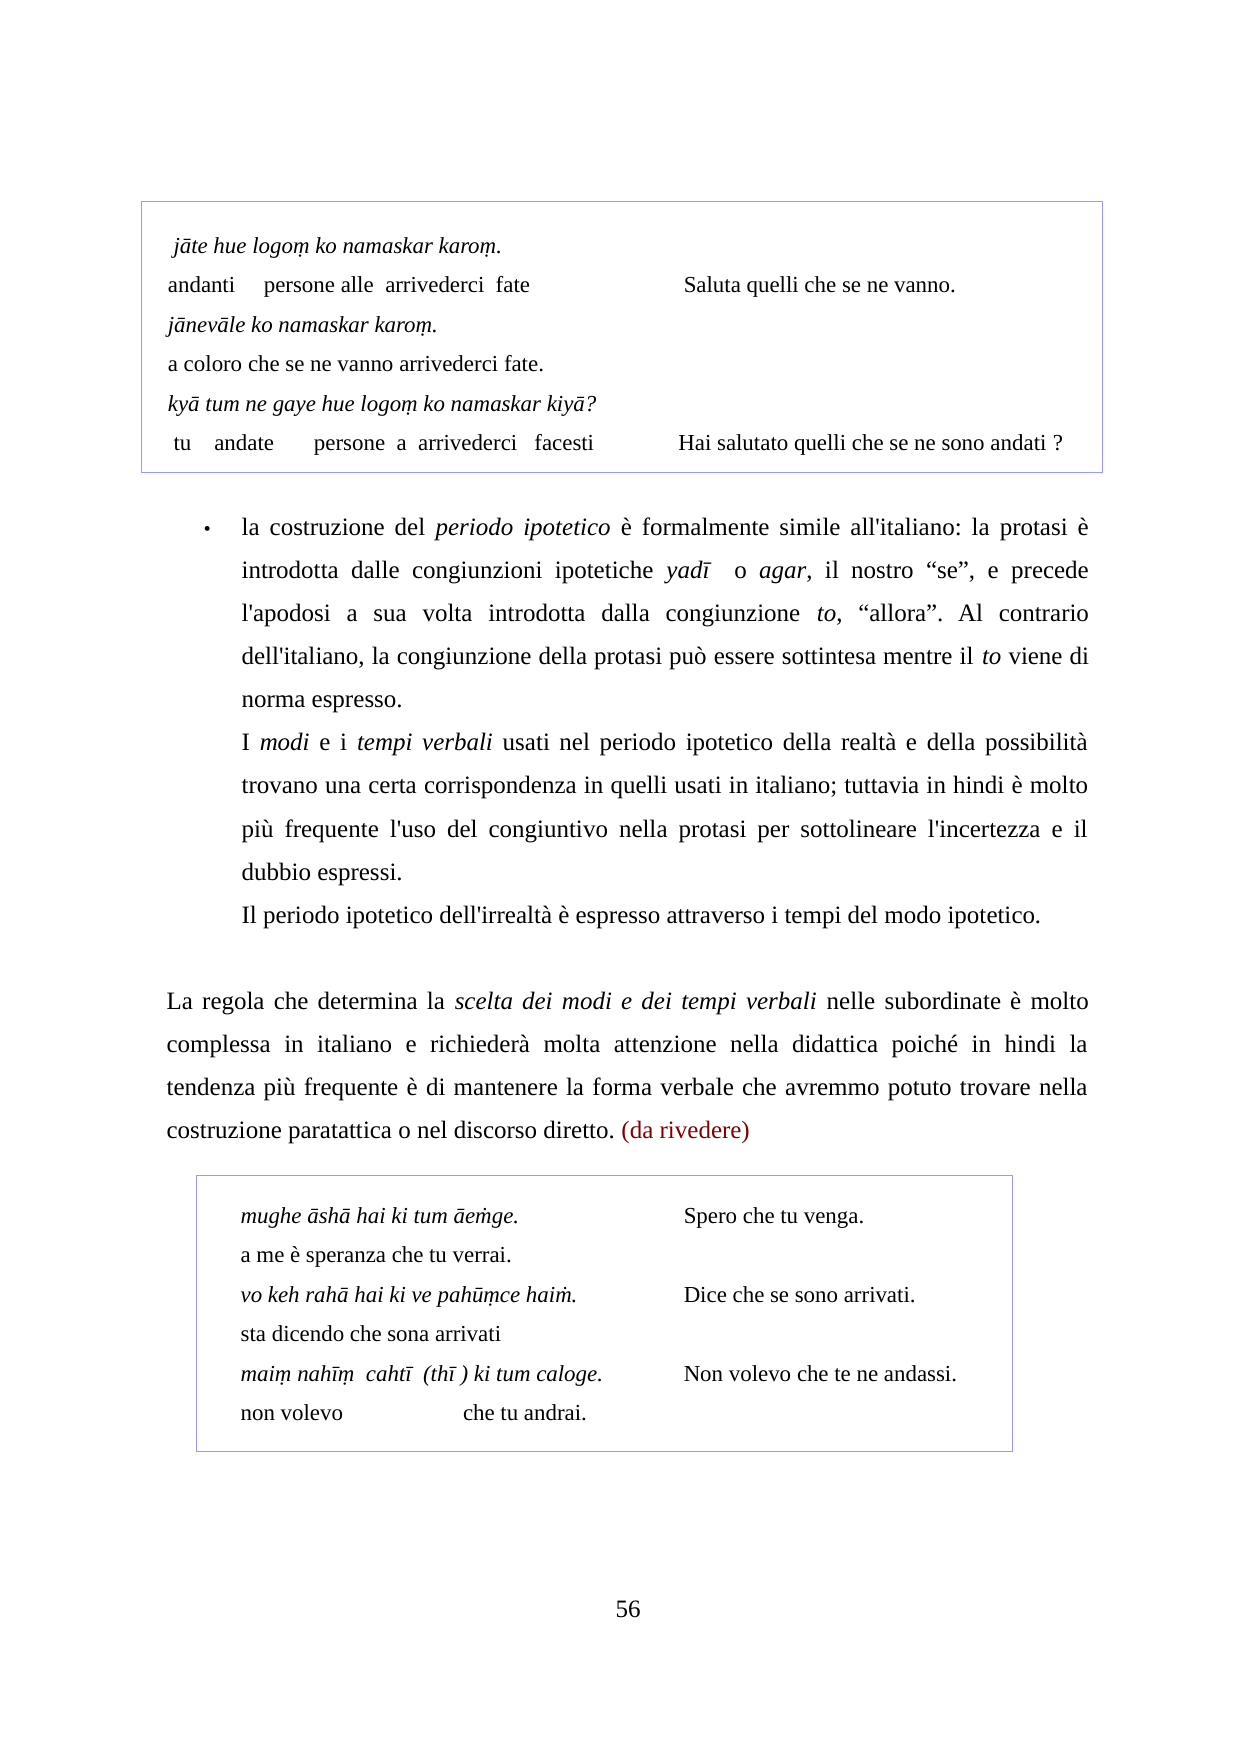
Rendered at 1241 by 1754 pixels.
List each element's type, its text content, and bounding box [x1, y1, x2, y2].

list Il periodo ipotetico dell'irrealtà è espresso attraverso i tempi del modo ipotetico. [204, 900, 1089, 929]
text maiṃ nahīṃ cahtī (thī ) ki tum caloge. Non volevo che te ne andassi. [1013, 1360, 1089, 1386]
list la costruzione del periodo ipotetico è formalmente simile all'italiano: la protasi è introdotta dalle congiunzioni ipotetiche yadī o agar, il nostro “se”, e precede l'apodosi a sua volta introdotta dalla congiunzione to, “allora”. Al contrario dell'italiano, la congiunzione della protasi può essere sottintesa mentre il to viene di norma espresso. [204, 512, 1089, 713]
text mughe āshā hai ki tum āeṁge. Spero che tu venga. [1013, 1202, 1089, 1228]
text vo keh rahā hai ki ve pahūṃce haiṁ. Dice che se sono arrivati. [1013, 1281, 1089, 1307]
text sta dicendo che sona arrivati [1013, 1320, 1089, 1347]
text La regola che determina la scelta dei modi e dei tempi verbali nelle subordinate è molto complessa in italiano e richiederà molta attenzione nella didattica poiché in hindi la tendenza più frequente è di mantenere la forma verbale che avremmo potuto trovare nella costruzione paratattica o nel discorso diretto. (da rivedere) [166, 986, 1089, 1144]
text non volevo che tu andrai. [1013, 1399, 1089, 1426]
list I modi e i tempi verbali usati nel periodo ipotetico della realtà e della possibilità trovano una certa corrispondenza in quelli usati in italiano; tuttavia in hindi è molto più frequente l'uso del congiuntivo nella protasi per sottolineare l'incertezza e il dubbio espressi. [204, 727, 1089, 886]
text a me è speranza che tu verrai. [1013, 1241, 1089, 1268]
